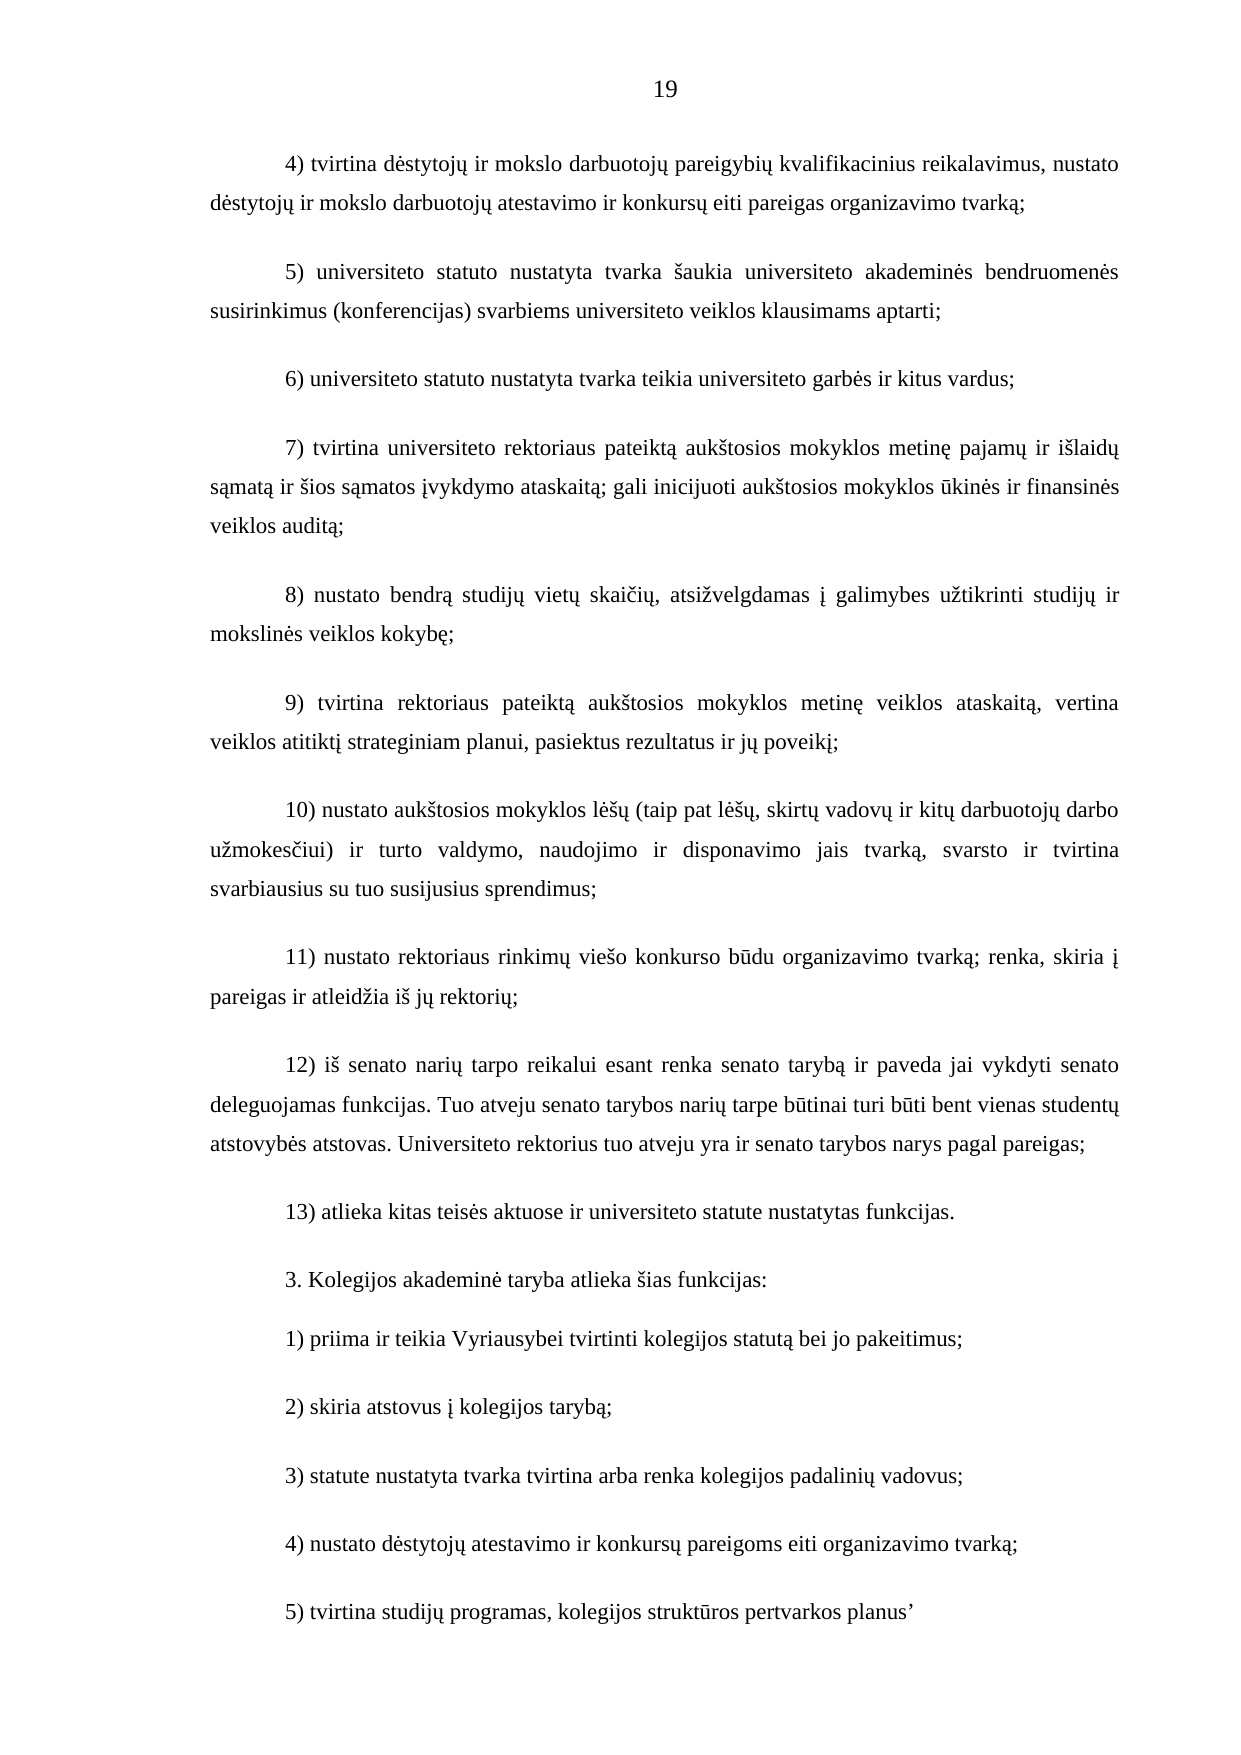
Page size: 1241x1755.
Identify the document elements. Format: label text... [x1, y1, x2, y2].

text 12) iš senato narių tarpo reikalui esant renka senato tarybą ir paveda jai vykdyti senato deleguojamas funkcijas. Tuo atveju senato tarybos narių tarpe būtinai turi būti bent vienas studentų atstovybės atstovas. Universiteto rektorius tuo atveju yra ir senato tarybos narys pagal pareigas; [210, 1051, 1120, 1156]
text 1) priima ir teikia Vyriausybei tvirtinti kolegijos statutą bei jo pakeitimus; [210, 1325, 1096, 1352]
text 4) tvirtina dėstytojų ir mokslo darbuotojų pareigybių kvalifikacinius reikalavimus, nustato dėstytojų ir mokslo darbuotojų atestavimo ir konkursų eiti pareigas organizavimo tvarką; [210, 150, 1120, 216]
text 6) universiteto statuto nustatyta tvarka teikia universiteto garbės ir kitus vardus; [210, 365, 1120, 392]
text 8) nustato bendrą studijų vietų skaičių, atsižvelgdamas į galimybes užtikrinti studijų ir mokslinės veiklos kokybę; [210, 581, 1120, 647]
text 3. Kolegijos akademinė taryba atlieka šias funkcijas: [210, 1267, 1120, 1293]
text 11) nustato rektoriaus rinkimų viešo konkurso būdu organizavimo tvarką; renka, skiria į pareigas ir atleidžia iš jų rektorių; [210, 943, 1120, 1009]
text 4) nustato dėstytojų atestavimo ir konkursų pareigoms eiti organizavimo tvarką; [210, 1530, 1096, 1556]
text 10) nustato aukštosios mokyklos lėšų (taip pat lėšų, skirtų vadovų ir kitų darbuotojų darbo užmokesčiui) ir turto valdymo, naudojimo ir disponavimo jais tvarką, svarsto ir tvirtina svarbiausius su tuo susijusius sprendimus; [210, 796, 1120, 902]
text 13) atlieka kitas teisės aktuose ir universiteto statute nustatytas funkcijas. [210, 1198, 1120, 1225]
text 5) universiteto statuto nustatyta tvarka šaukia universiteto akademinės bendruomenės susirinkimus (konferencijas) svarbiems universiteto veiklos klausimams aptarti; [210, 258, 1120, 323]
text 7) tvirtina universiteto rektoriaus pateiktą aukštosios mokyklos metinę pajamų ir išlaidų sąmatą ir šios sąmatos įvykdymo ataskaitą; gali inicijuoti aukštosios mokyklos ūkinės ir finansinės veiklos auditą; [210, 434, 1120, 539]
text 5) tvirtina studijų programas, kolegijos struktūros pertvarkos planus’ [210, 1598, 1096, 1624]
text 2) skiria atstovus į kolegijos tarybą; [210, 1393, 1096, 1420]
text 9) tvirtina rektoriaus pateiktą aukštosios mokyklos metinę veiklos ataskaitą, vertina veiklos atitiktį strateginiam planui, pasiektus rezultatus ir jų poveikį; [210, 688, 1120, 754]
text 3) statute nustatyta tvarka tvirtina arba renka kolegijos padalinių vadovus; [210, 1462, 1096, 1488]
